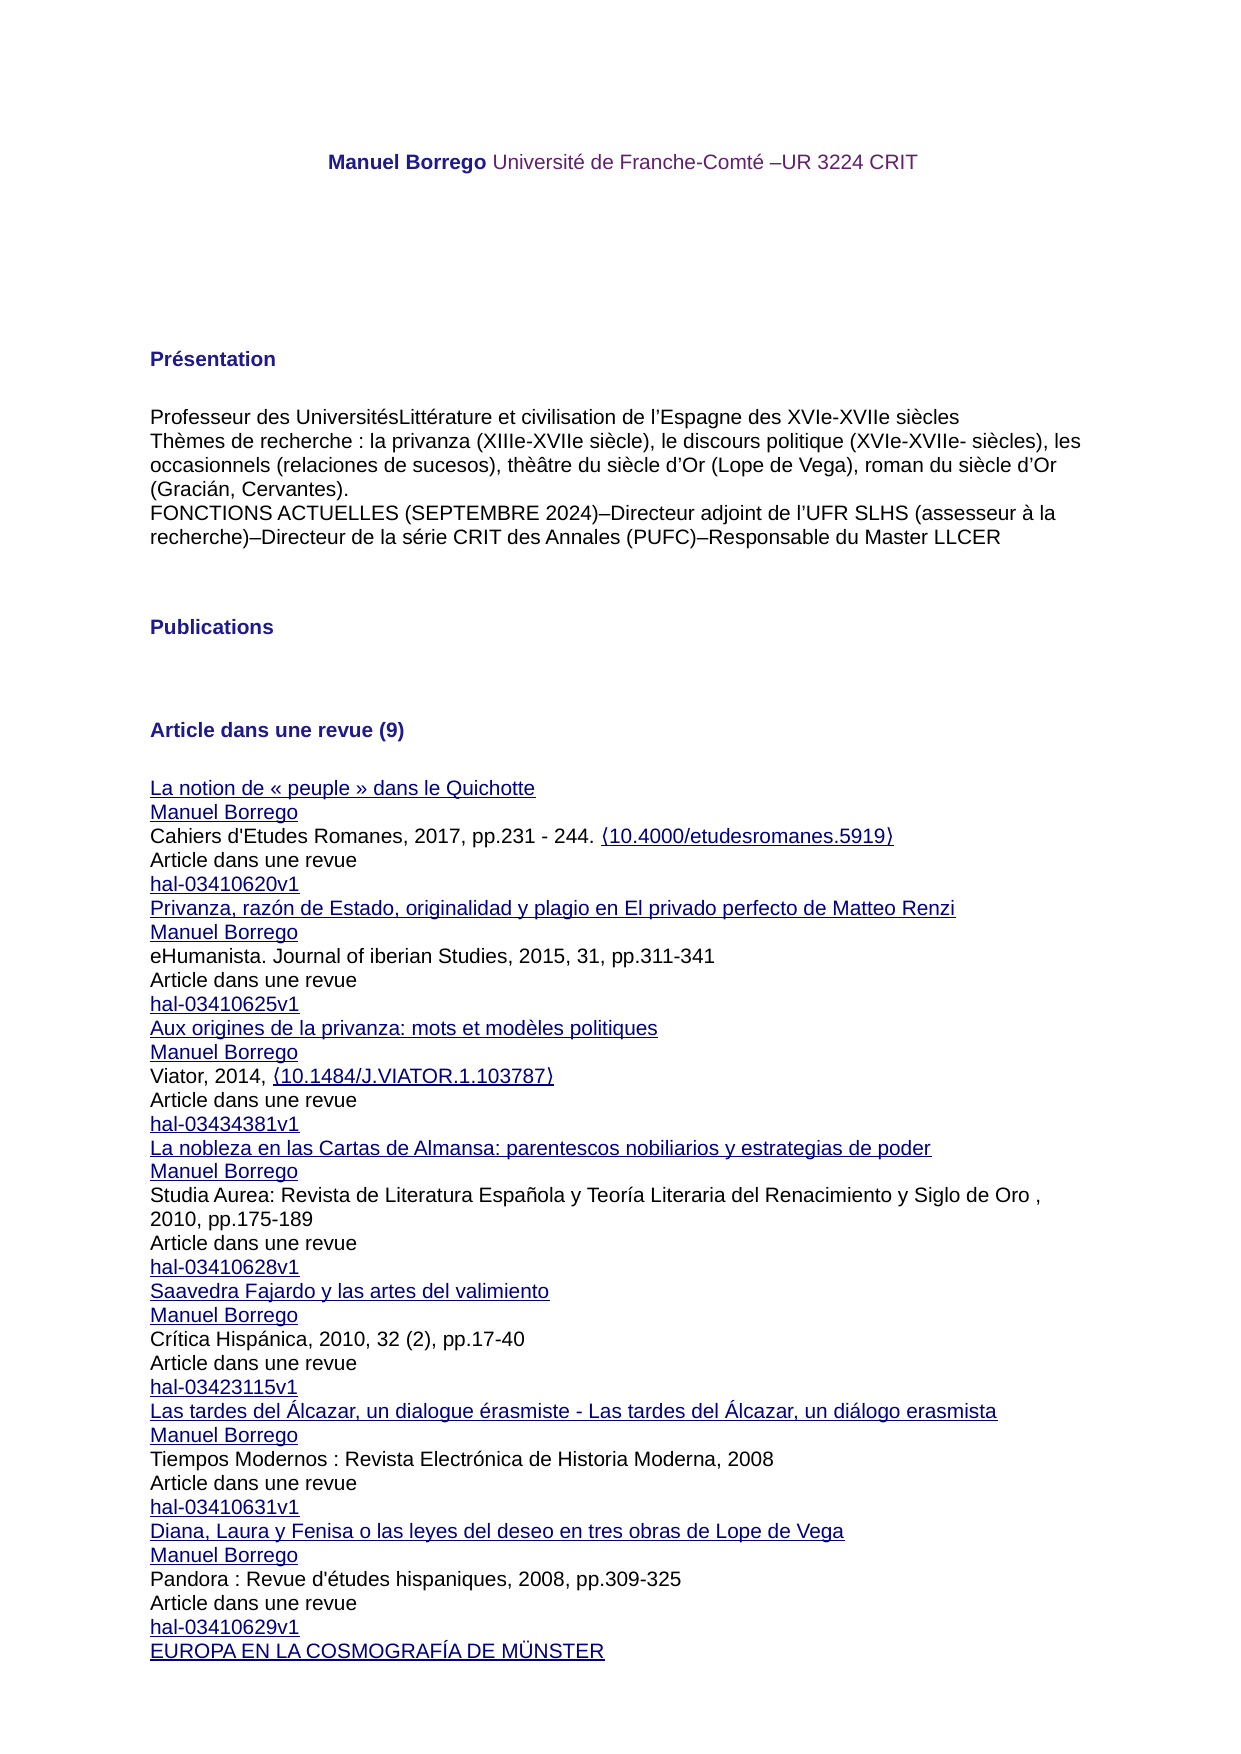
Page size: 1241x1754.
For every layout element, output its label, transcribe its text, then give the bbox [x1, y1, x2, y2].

table_header La notion de « peuple » dans le Quichotte Manuel Borrego Cahiers d'Etudes Romanes, 2017, pp.231 - 244. ⟨10.4000/etudesromanes.5919⟩ Article dans une revue hal-03410620v1 [150, 776, 1090, 896]
text Thèmes de recherche : la privanza (XIIIe-XVIIe siècle), le discours politique (XVIe-XVIIe- siècles), les occasionnels (relaciones de sucesos), thèâtre du siècle d’Or (Lope de Vega), roman du siècle d’Or (Gracián, Cervantes). [150, 429, 1090, 501]
table_cell Diana, Laura y Fenisa o las leyes del deseo en tres obras de Lope de Vega Manuel Borrego Pandora : Revue d'études hispaniques, 2008, pp.309-325 Article dans une revue hal-03410629v1 [150, 1519, 1090, 1638]
subtitle Publications [150, 614, 1090, 638]
table_cell Saavedra Fajardo y las artes del valimiento Manuel Borrego Crítica Hispánica, 2010, 32 (2), pp.17-40 Article dans une revue hal-03423115v1 [150, 1279, 1090, 1399]
table_cell Las tardes del Álcazar, un dialogue érasmiste - Las tardes del Álcazar, un diálogo erasmista Manuel Borrego Tiempos Modernos : Revista Electrónica de Historia Moderna, 2008 Article dans une revue hal-03410631v1 [150, 1399, 1090, 1519]
text FONCTIONS ACTUELLES (SEPTEMBRE 2024)–Directeur adjoint de l’UFR SLHS (assesseur à la recherche)–Directeur de la série CRIT des Annales (PUFC)–Responsable du Master LLCER [150, 501, 1090, 549]
table_cell Aux origines de la privanza: mots et modèles politiques Manuel Borrego Viator, 2014, ⟨10.1484/J.VIATOR.1.103787⟩ Article dans une revue hal-03434381v1 [150, 1016, 1090, 1135]
text Professeur des UniversitésLittérature et civilisation de l’Espagne des XVIe-XVIIe siècles [150, 405, 1090, 429]
table_cell EUROPA EN LA COSMOGRAFÍA DE MÜNSTER [150, 1639, 1090, 1662]
table_cell La nobleza en las Cartas de Almansa: parentescos nobiliarios y estrategias de poder Manuel Borrego Studia Aurea: Revista de Literatura Española y Teoría Literaria del Renacimiento y Siglo de Oro , 2010, pp.175-189 Article dans une revue hal-03410628v1 [150, 1135, 1090, 1279]
subtitle Article dans une revue (9) [150, 718, 1090, 742]
table_cell Privanza, razón de Estado, originalidad y plagio en El privado perfecto de Matteo Renzi Manuel Borrego eHumanista. Journal of iberian Studies, 2015, 31, pp.311-341 Article dans une revue hal-03410625v1 [150, 896, 1090, 1016]
subtitle Présentation [150, 347, 1090, 371]
subtitle Manuel Borrego Université de Franche-Comté –UR 3224 CRIT [150, 150, 1090, 174]
